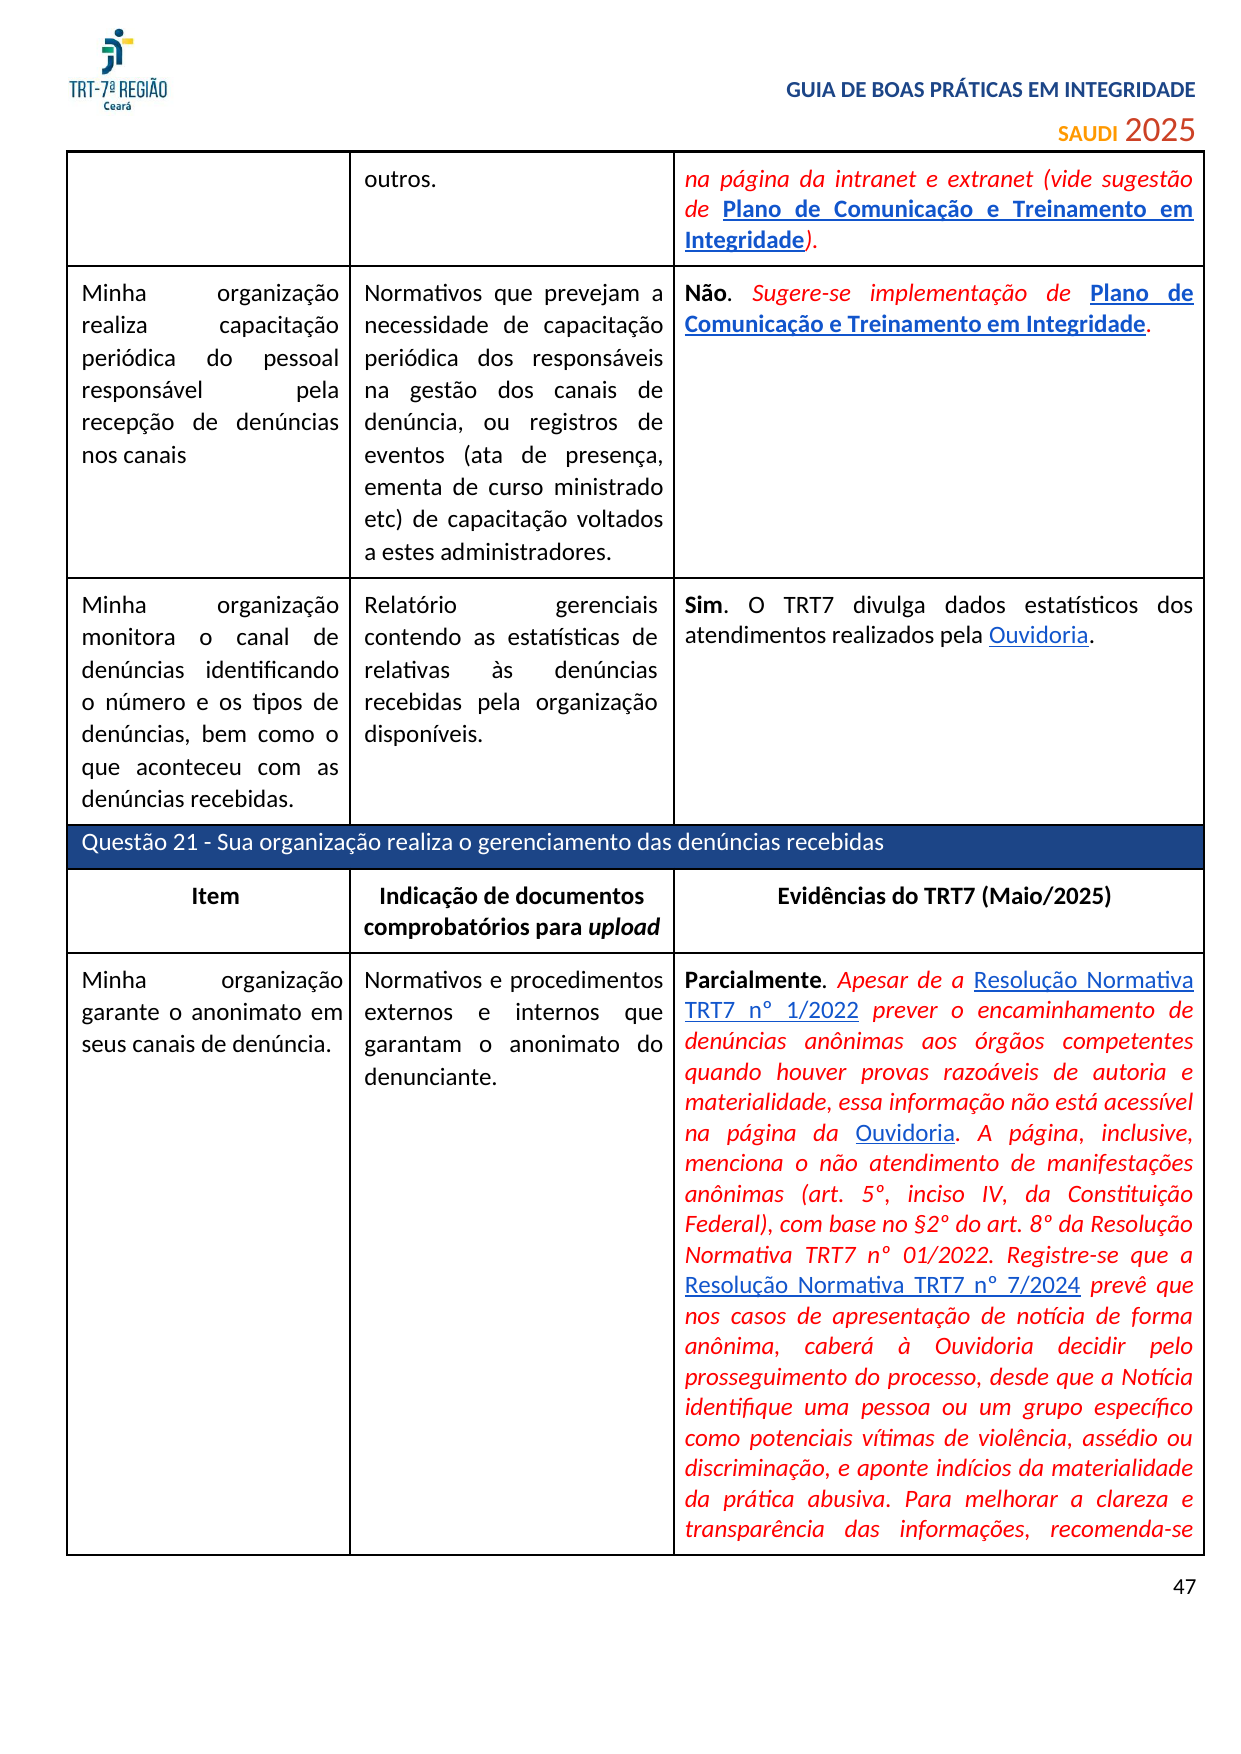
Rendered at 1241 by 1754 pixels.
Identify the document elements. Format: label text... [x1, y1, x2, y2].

table_cell Sim. O TRT7 divulga dados estatísticos dos atendimentos realizados pela Ouvidoria. [675, 579, 1203, 824]
table_cell Não. Sugere-se implementação de Plano de Comunicação e Treinamento em Integridade. [675, 267, 1203, 577]
table_cell Evidências do TRT7 (Maio/2025) [675, 870, 1203, 952]
table_cell Item [68, 870, 349, 952]
table_cell Minha organização realiza capacitação periódica do pessoal responsável pela recepção de denúncias nos canais [68, 267, 349, 577]
table_cell Normativos que prevejam a necessidade de capacitação periódica dos responsáveis na gestão dos canais de denúncia, ou registros de eventos (ata de presença, ementa de curso ministrado etc) de capacitação voltados a estes administradores. [351, 267, 673, 577]
table_cell Questão 21 - Sua organização realiza o gerenciamento das denúncias recebidas [68, 826, 1203, 868]
table_cell Relatório gerenciais contendo as estatísticas de relativas às denúncias recebidas pela organização disponíveis. [351, 579, 673, 824]
table_cell Indicação de documentos comprobatórios para upload [351, 870, 673, 952]
table_cell [68, 153, 349, 265]
table_cell Minha organização garante o anonimato em seus canais de denúncia. [68, 954, 349, 1554]
table_cell Parcialmente. Apesar de a Resolução Normativa TRT7 nº 1/2022 prever o encaminhamento de denúncias anônimas aos órgãos competentes quando houver provas razoáveis de autoria e materialidade, essa informação não está acessível na página da Ouvidoria. A página, inclusive, menciona o não atendimento de manifestações anônimas (art. 5º, inciso IV, da Constituição Federal), com base no §2º do art. 8º da Resolução Normativa TRT7 nº 01/2022. Registre-se que a Resolução Normativa TRT7 nº 7/2024 prevê que nos casos de apresentação de notícia de forma anônima, caberá à Ouvidoria decidir pelo prosseguimento do processo, desde que a Notícia identifique uma pessoa ou um grupo específico como potenciais vítimas de violência, assédio ou discriminação, e aponte indícios da materialidade da prática abusiva. Para melhorar a clareza e transparência das informações, recomenda-se [675, 954, 1203, 1554]
table_cell Minha organização monitora o canal de denúncias identificando o número e os tipos de denúncias, bem como o que aconteceu com as denúncias recebidas. [68, 579, 349, 824]
table_cell outros. [351, 153, 673, 265]
table_cell na página da intranet e extranet (vide sugestão de Plano de Comunicação e Treinamento em Integridade). [675, 153, 1203, 265]
table_cell Normativos e procedimentos externos e internos que garantam o anonimato do denunciante. [351, 954, 673, 1554]
picture [58, 18, 175, 119]
